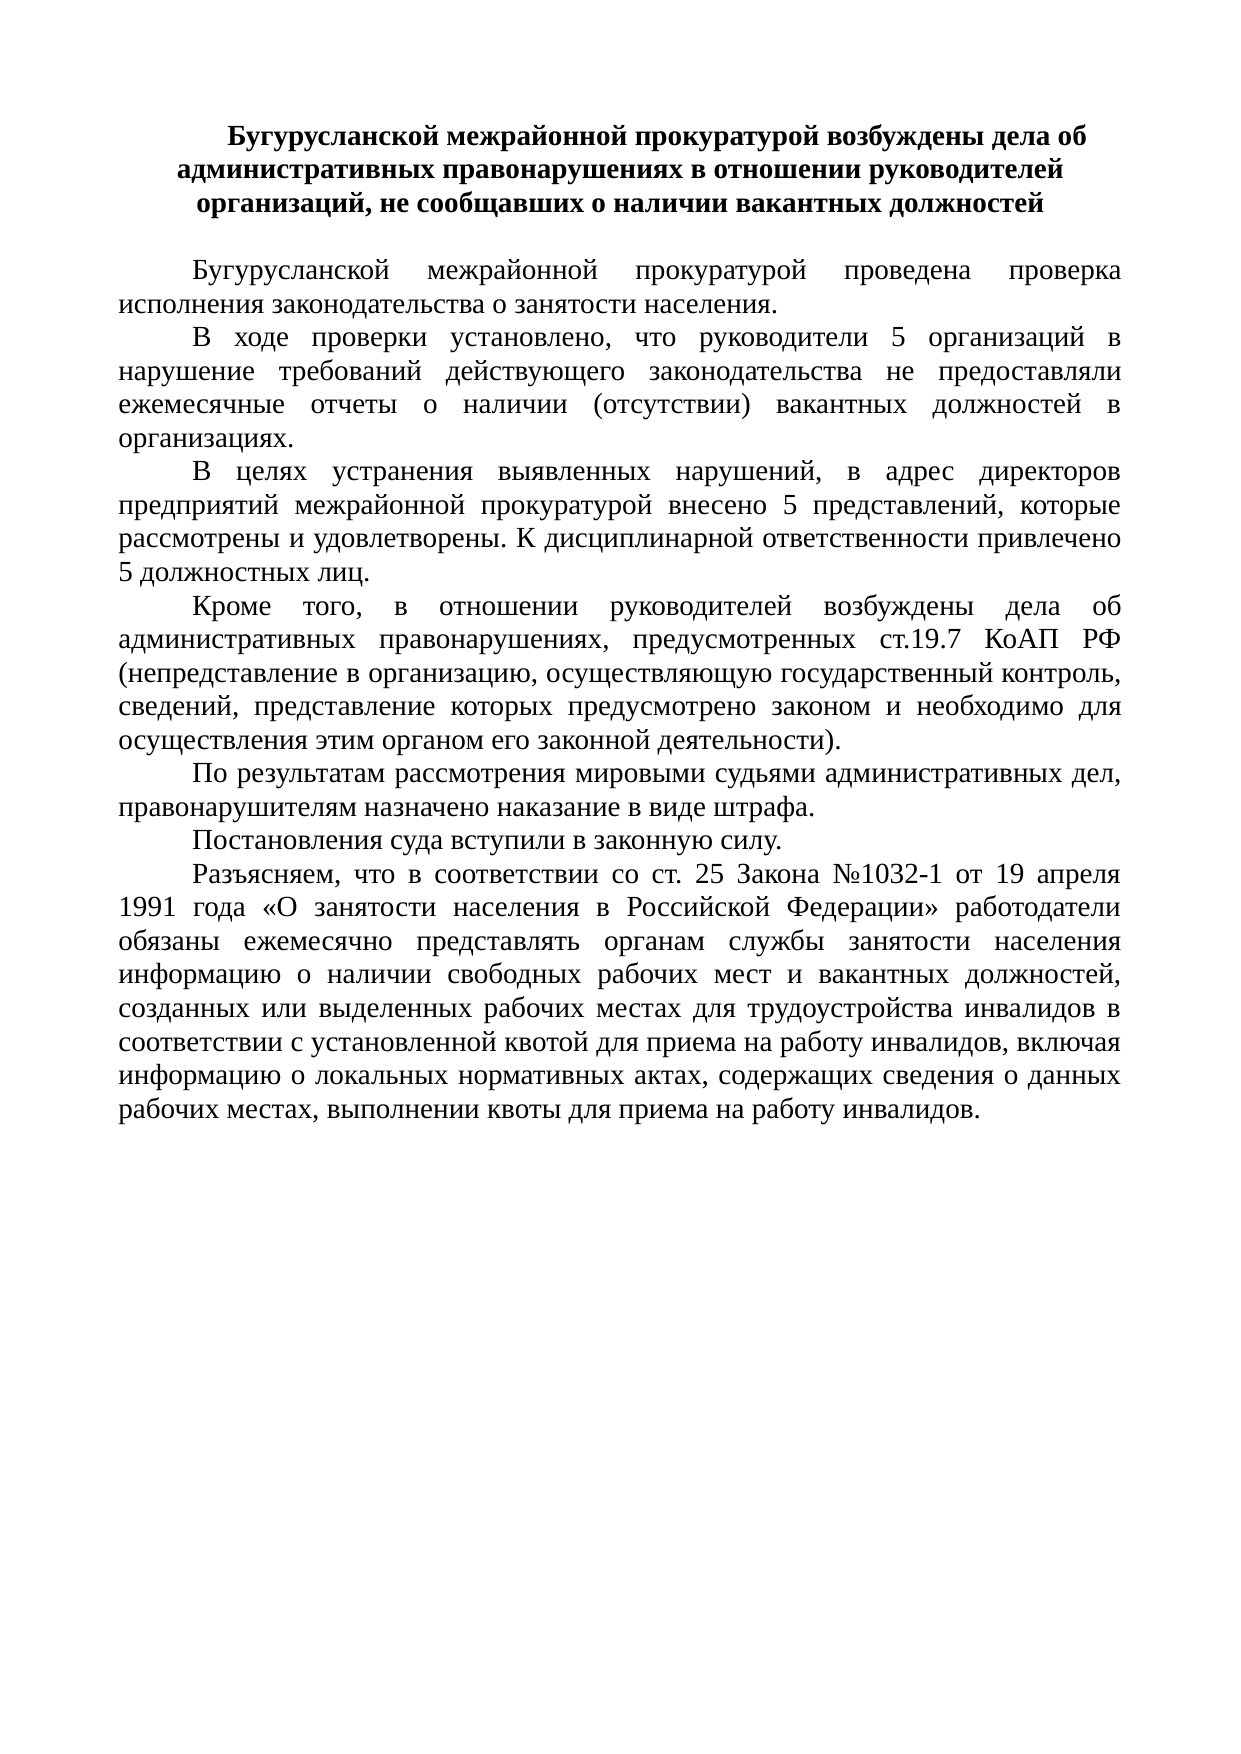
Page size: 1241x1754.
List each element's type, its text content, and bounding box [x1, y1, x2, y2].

text В ходе проверки установлено, что руководители 5 организаций в нарушение требований действующего законодательства не предоставляли ежемесячные отчеты о наличии (отсутствии) вакантных должностей в организациях. [118, 319, 1122, 453]
text В целях устранения выявленных нарушений, в адрес директоров предприятий межрайонной прокуратурой внесено 5 представлений, которые рассмотрены и удовлетворены. К дисциплинарной ответственности привлечено 5 должностных лиц. [118, 453, 1122, 588]
text Разъясняем, что в соответствии со ст. 25 Закона №1032-1 от 19 апреля 1991 года «О занятости населения в Российской Федерации» работодатели обязаны ежемесячно представлять органам службы занятости населения информацию о наличии свободных рабочих мест и вакантных должностей, созданных или выделенных рабочих местах для трудоустройства инвалидов в соответствии с установленной квотой для приема на работу инвалидов, включая информацию о локальных нормативных актах, содержащих сведения о данных рабочих местах, выполнении квоты для приема на работу инвалидов. [118, 856, 1122, 1124]
text Постановления суда вступили в законную силу. [118, 822, 1122, 856]
text По результатам рассмотрения мировыми судьями административных дел, правонарушителям назначено наказание в виде штрафа. [118, 755, 1122, 822]
text Кроме того, в отношении руководителей возбуждены дела об административных правонарушениях, предусмотренных ст.19.7 КоАП РФ (непредставление в организацию, осуществляющую государственный контроль, сведений, представление которых предусмотрено законом и необходимо для осуществления этим органом его законной деятельности). [118, 588, 1122, 755]
text Бугурусланской межрайонной прокуратурой проведена проверка исполнения законодательства о занятости населения. [118, 252, 1122, 319]
text Бугурусланской межрайонной прокуратурой возбуждены дела об административных правонарушениях в отношении руководителей организаций, не сообщавших о наличии вакантных должностей [118, 118, 1122, 219]
